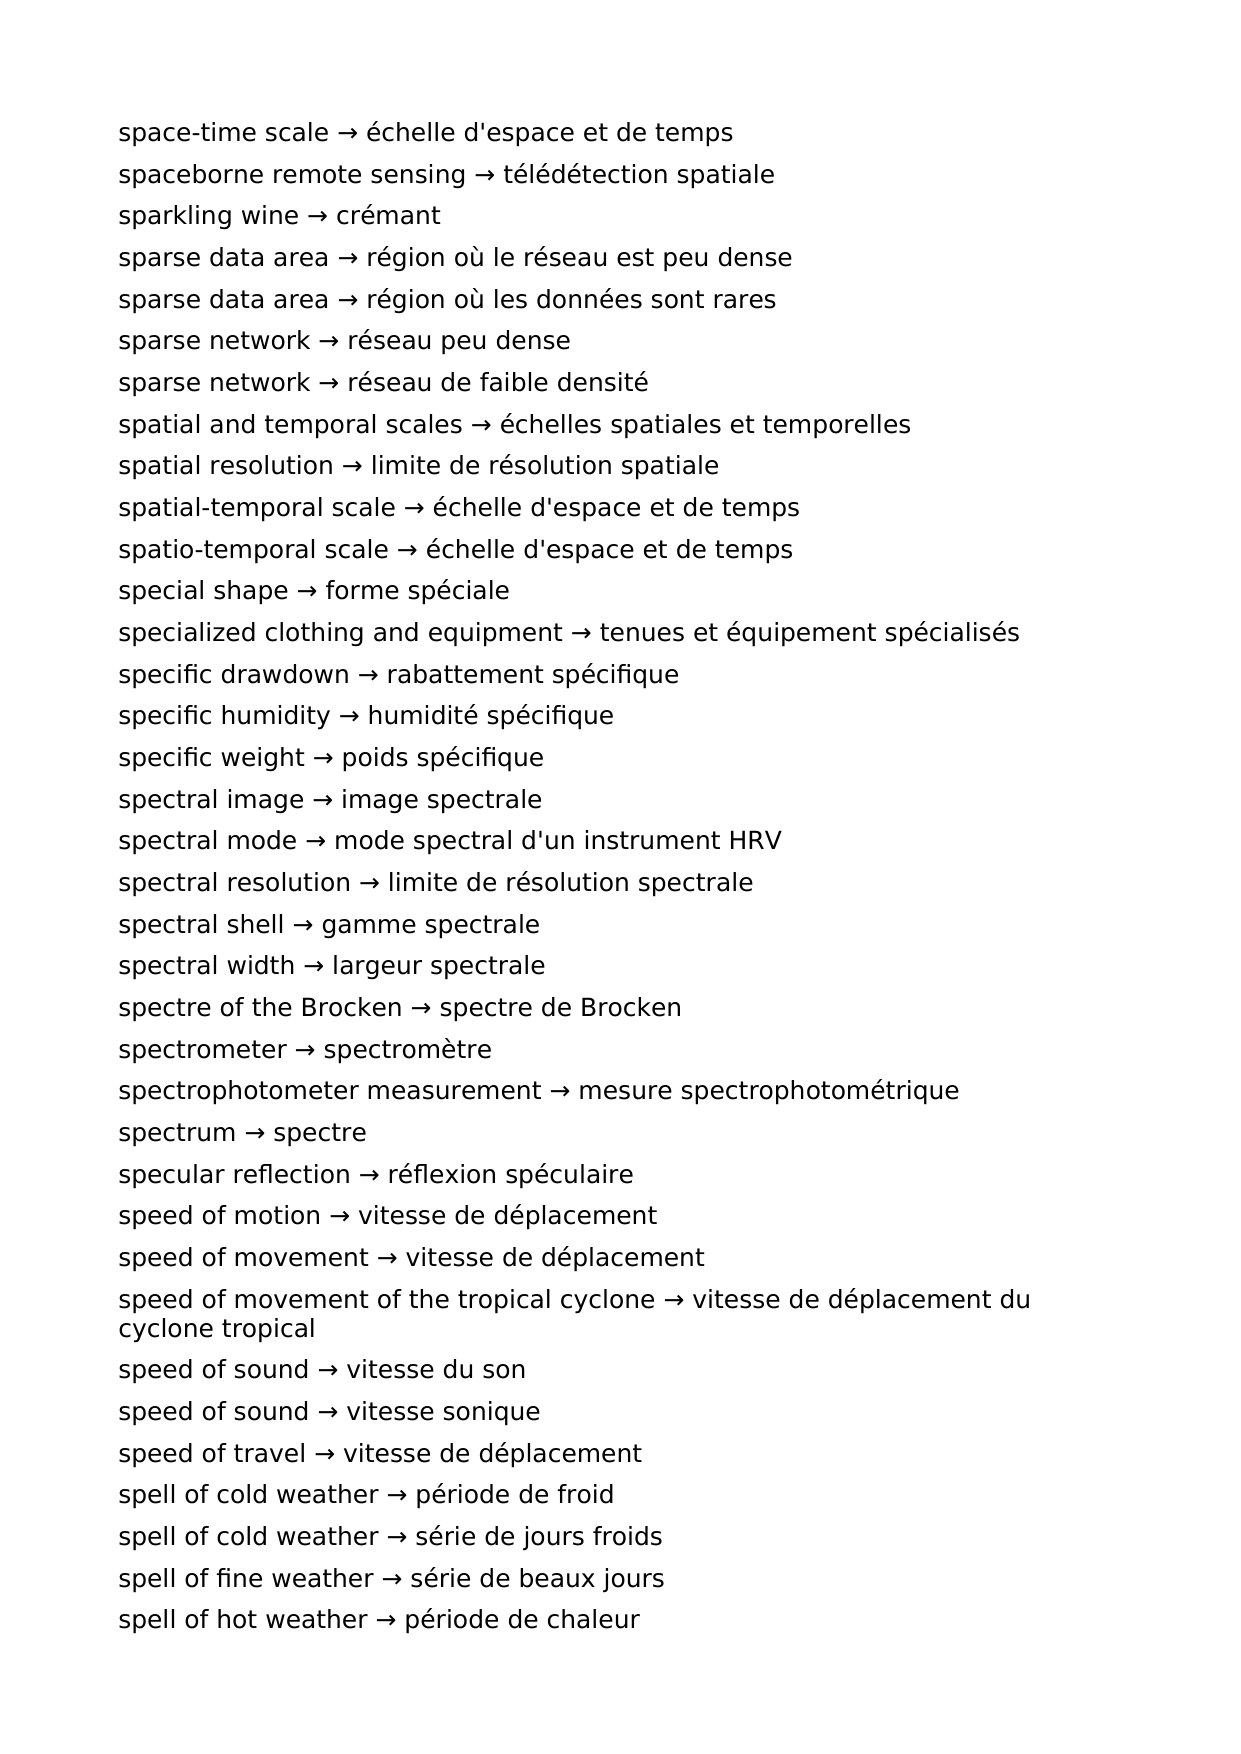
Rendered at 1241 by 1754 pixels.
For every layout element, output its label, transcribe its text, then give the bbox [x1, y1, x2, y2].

text spell of hot weather → période de chaleur [118, 1606, 1122, 1635]
text sparse data area → région où les données sont rares [118, 285, 1122, 314]
text specific humidity → humidité spécifique [118, 701, 1122, 731]
text specific drawdown → rabattement spécifique [118, 660, 1122, 689]
text spell of cold weather → période de froid [118, 1481, 1122, 1510]
text specific weight → poids spécifique [118, 743, 1122, 772]
text spatial and temporal scales → échelles spatiales et temporelles [118, 410, 1122, 439]
text spatio-temporal scale → échelle d'espace et de temps [118, 535, 1122, 564]
text sparse data area → région où le réseau est peu dense [118, 243, 1122, 272]
text sparkling wine → crémant [118, 201, 1122, 231]
text specialized clothing and equipment → tenues et équipement spécialisés [118, 618, 1122, 647]
text spectrophotometer measurement → mesure spectrophotométrique [118, 1076, 1122, 1106]
text spell of cold weather → série de jours froids [118, 1522, 1122, 1551]
text speed of movement → vitesse de déplacement [118, 1243, 1122, 1272]
text speed of travel → vitesse de déplacement [118, 1439, 1122, 1468]
text spectrometer → spectromètre [118, 1035, 1122, 1064]
text spectrum → spectre [118, 1118, 1122, 1147]
text spectre of the Brocken → spectre de Brocken [118, 993, 1122, 1022]
text spectral image → image spectrale [118, 785, 1122, 814]
text spatial-temporal scale → échelle d'espace et de temps [118, 493, 1122, 522]
text spectral resolution → limite de résolution spectrale [118, 868, 1122, 897]
text speed of sound → vitesse sonique [118, 1397, 1122, 1426]
text special shape → forme spéciale [118, 576, 1122, 606]
text speed of sound → vitesse du son [118, 1356, 1122, 1385]
text sparse network → réseau peu dense [118, 326, 1122, 356]
text spell of fine weather → série de beaux jours [118, 1564, 1122, 1593]
text specular reflection → réflexion spéculaire [118, 1160, 1122, 1189]
text spectral mode → mode spectral d'un instrument HRV [118, 826, 1122, 856]
text spectral width → largeur spectrale [118, 951, 1122, 981]
text spatial resolution → limite de résolution spatiale [118, 451, 1122, 481]
text space-time scale → échelle d'espace et de temps [118, 118, 1122, 147]
text spectral shell → gamme spectrale [118, 910, 1122, 939]
text speed of motion → vitesse de déplacement [118, 1201, 1122, 1231]
text speed of movement of the tropical cyclone → vitesse de déplacement du cyclone tropical [118, 1285, 1122, 1343]
text spaceborne remote sensing → télédétection spatiale [118, 160, 1122, 189]
text sparse network → réseau de faible densité [118, 368, 1122, 397]
